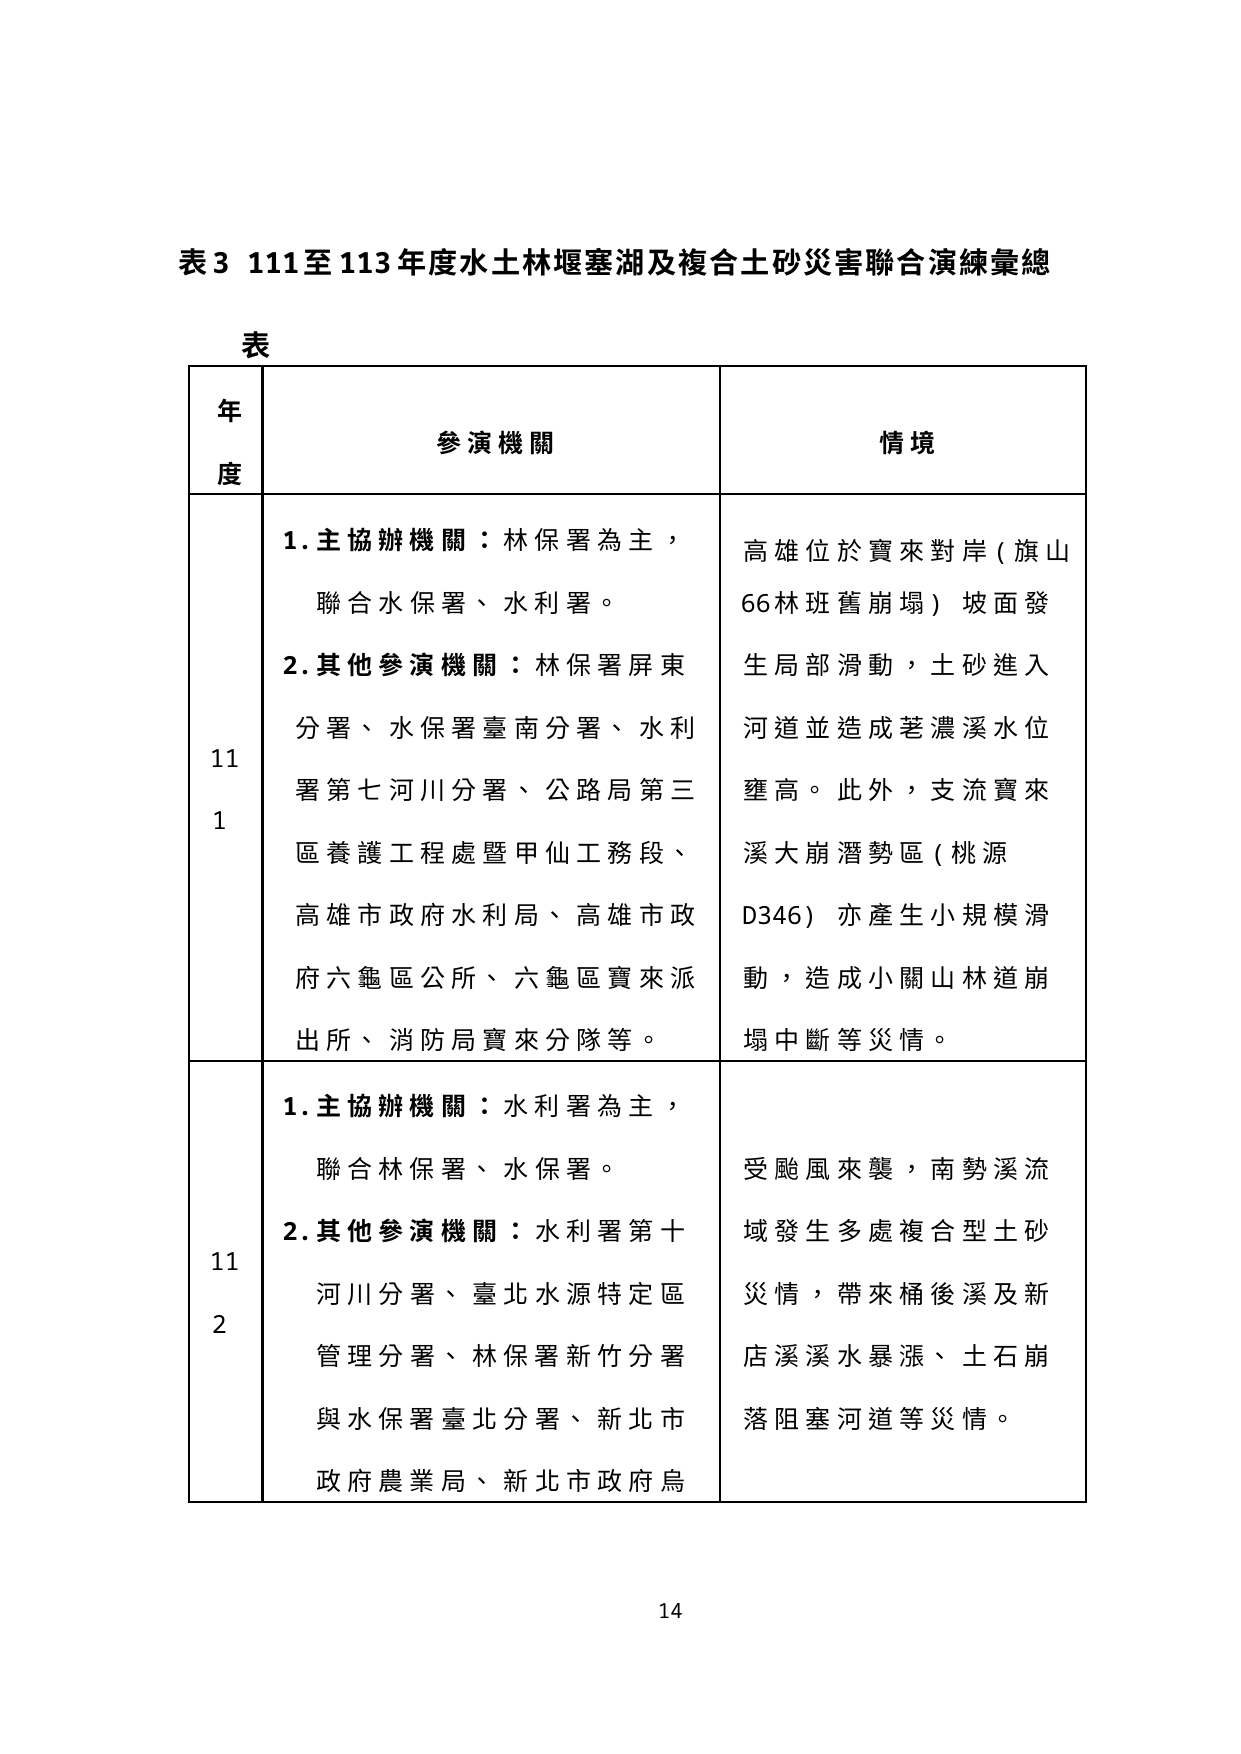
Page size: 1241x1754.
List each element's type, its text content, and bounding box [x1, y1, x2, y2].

table_cell 高雄位於寶來對岸(旗山66林班舊崩塌) 坡面發生局部滑動，土砂進入河道並造成荖濃溪水位壅高。此外，支流寶來溪大崩潛勢區(桃源D346) 亦產生小規模滑動，造成小關山林道崩塌中斷等災情。 [721, 495, 1085, 1059]
table_cell 1.主協辦機關：水利署為主，聯合林保署、水保署。 2.其他參演機關：水利署第十河川分署、臺北水源特定區管理分署、林保署新竹分署與水保署臺北分署、新北市政府農業局、新北市政府烏 [264, 1062, 719, 1501]
table_header 參演機關 [264, 367, 719, 493]
table_cell 112 [190, 1062, 261, 1501]
text 表3 111至113年度水土林堰塞湖及複合土砂災害聯合演練彙總表 [177, 177, 1063, 365]
table_cell 受颱風來襲，南勢溪流域發生多處複合型土砂災情，帶來桶後溪及新店溪溪水暴漲、土石崩落阻塞河道等災情。 [721, 1062, 1085, 1501]
table_cell 1.主協辦機關：林保署為主，聯合水保署、水利署。 2.其他參演機關：林保署屏東分署、水保署臺南分署、水利署第七河川分署、公路局第三區養護工程處暨甲仙工務段、高雄市政府水利局、高雄市政府六龜區公所、六龜區寶來派出所、消防局寶來分隊等。 [264, 495, 719, 1059]
table_cell 111 [190, 495, 261, 1059]
table_header 情境 [721, 367, 1085, 493]
table_header 年度 [190, 367, 261, 493]
